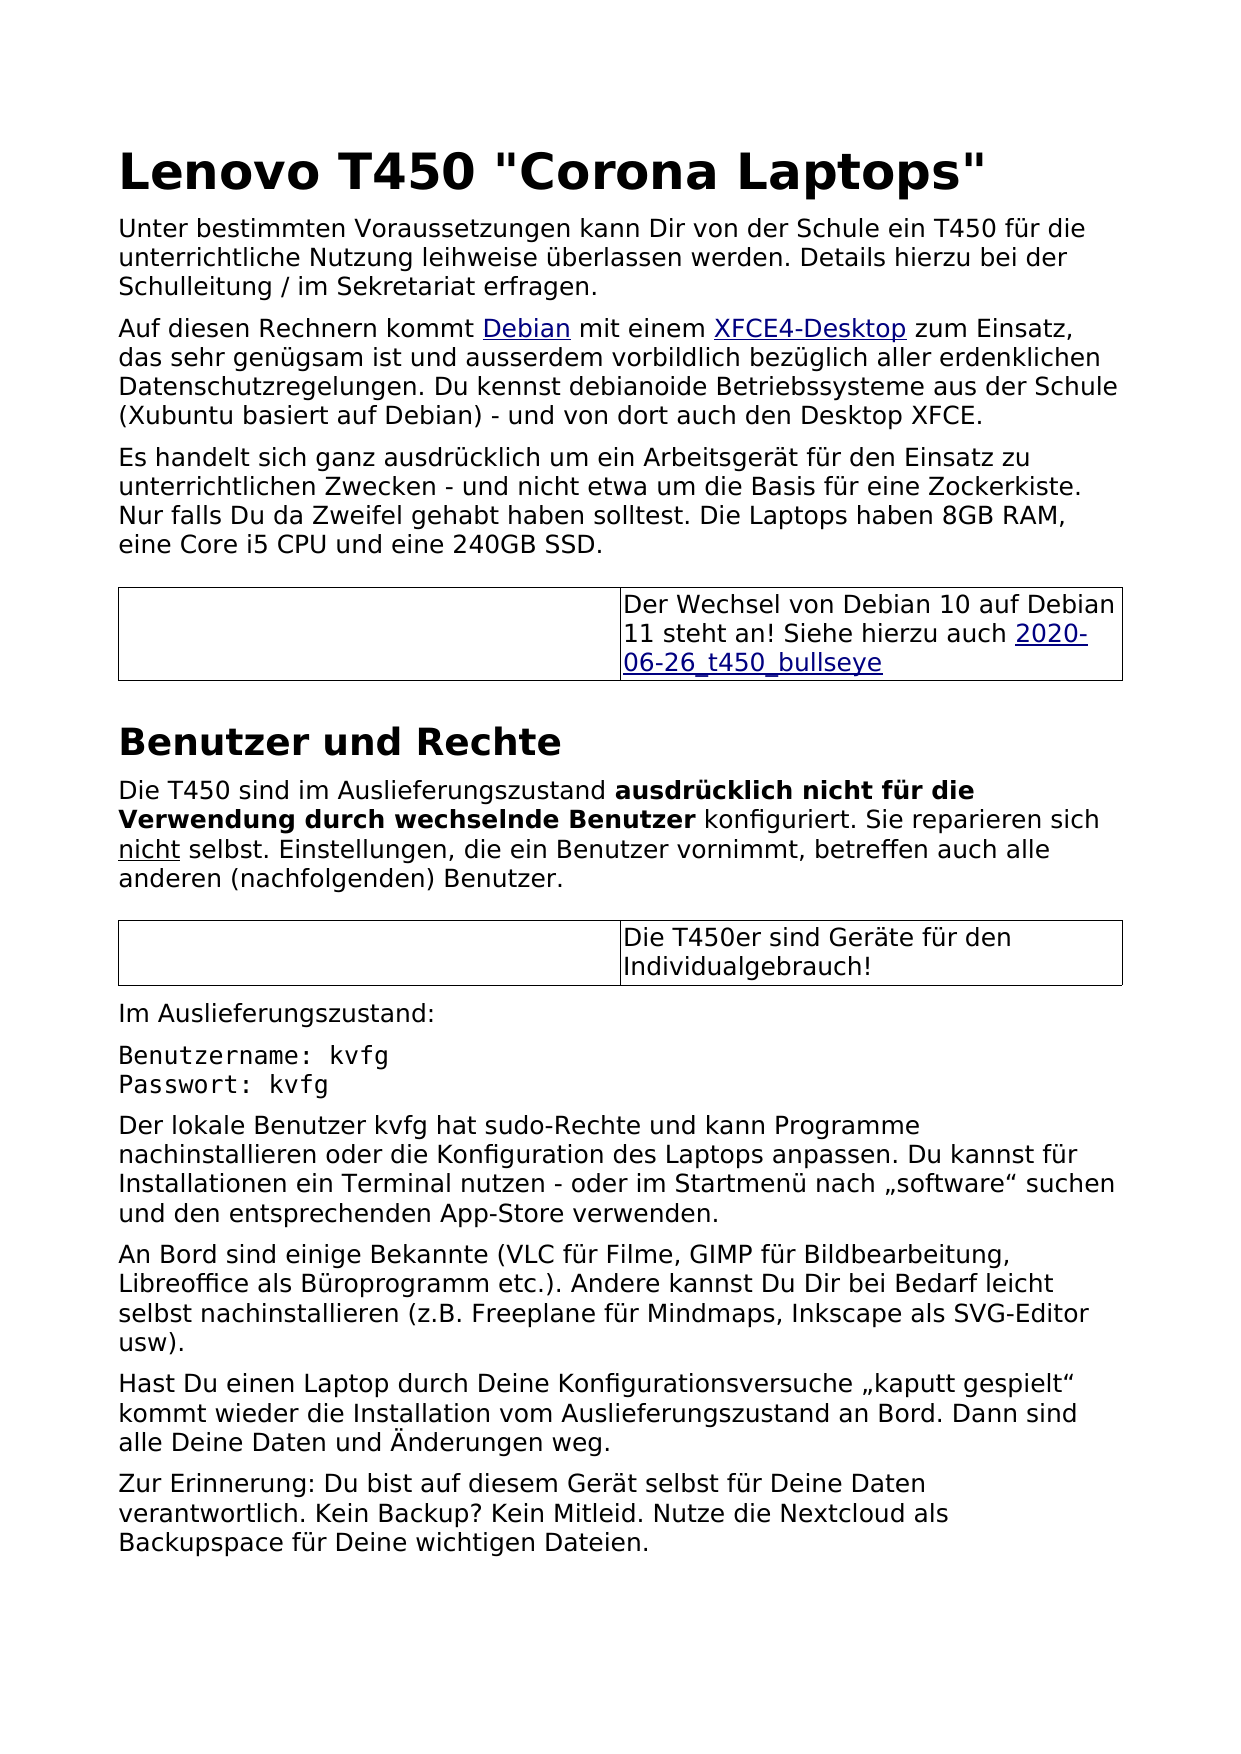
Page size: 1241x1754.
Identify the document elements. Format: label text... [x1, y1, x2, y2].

text Benutzername: kvfg Passwort: kvfg [118, 1041, 1122, 1099]
text Im Auslieferungszustand: [118, 999, 1122, 1029]
table_header Die T450er sind Geräte für den Individualgebrauch! [621, 921, 1122, 985]
text Die T450 sind im Auslieferungszustand ausdrücklich nicht für die Verwendung durch wechselnde Benutzer konfiguriert. Sie reparieren sich nicht selbst. Einstellungen, die ein Benutzer vornimmt, betreffen auch alle anderen (nachfolgenden) Benutzer. [118, 776, 1122, 893]
text An Bord sind einige Bekannte (VLC für Filme, GIMP für Bildbearbeitung, Libreoffice als Büroprogramm etc.). Andere kannst Du Dir bei Bedarf leicht selbst nachinstallieren (z.B. Freeplane für Mindmaps, Inkscape als SVG-Editor usw). [118, 1241, 1122, 1357]
text Es handelt sich ganz ausdrücklich um ein Arbeitsgerät für den Einsatz zu unterrichtlichen Zwecken - und nicht etwa um die Basis für eine Zockerkiste. Nur falls Du da Zweifel gehabt haben solltest. Die Laptops haben 8GB RAM, eine Core i5 CPU und eine 240GB SSD. [118, 443, 1122, 560]
text Unter bestimmten Voraussetzungen kann Dir von der Schule ein T450 für die unterrichtliche Nutzung leihweise überlassen werden. Details hierzu bei der Schulleitung / im Sekretariat erfragen. [118, 214, 1122, 301]
text Der lokale Benutzer kvfg hat sudo-Rechte und kann Programme nachinstallieren oder die Konfiguration des Laptops anpassen. Du kannst für Installationen ein Terminal nutzen - oder im Startmenü nach „software“ suchen und den entsprechenden App-Store verwenden. [118, 1111, 1122, 1228]
table_header [119, 588, 620, 680]
table_header Der Wechsel von Debian 10 auf Debian 11 steht an! Siehe hierzu auch 2020-06-26_t450_bullseye [621, 588, 1122, 680]
text Zur Erinnerung: Du bist auf diesem Gerät selbst für Deine Daten verantwortlich. Kein Backup? Kein Mitleid. Nutze die Nextcloud als Backupspace für Deine wichtigen Dateien. [118, 1470, 1122, 1557]
subtitle Lenovo T450 "Corona Laptops" [118, 143, 1122, 201]
table_header [119, 921, 620, 985]
text Hast Du einen Laptop durch Deine Konfigurationsversuche „kaputt gespielt“ kommt wieder die Installation vom Auslieferungszustand an Bord. Dann sind alle Deine Daten und Änderungen weg. [118, 1370, 1122, 1457]
text Auf diesen Rechnern kommt Debian mit einem XFCE4-Desktop zum Einsatz, das sehr genügsam ist und ausserdem vorbildlich bezüglich aller erdenklichen Datenschutzregelungen. Du kennst debianoide Betriebssysteme aus der Schule (Xubuntu basiert auf Debian) - und von dort auch den Desktop XFCE. [118, 314, 1122, 431]
subtitle Benutzer und Rechte [118, 720, 1122, 764]
